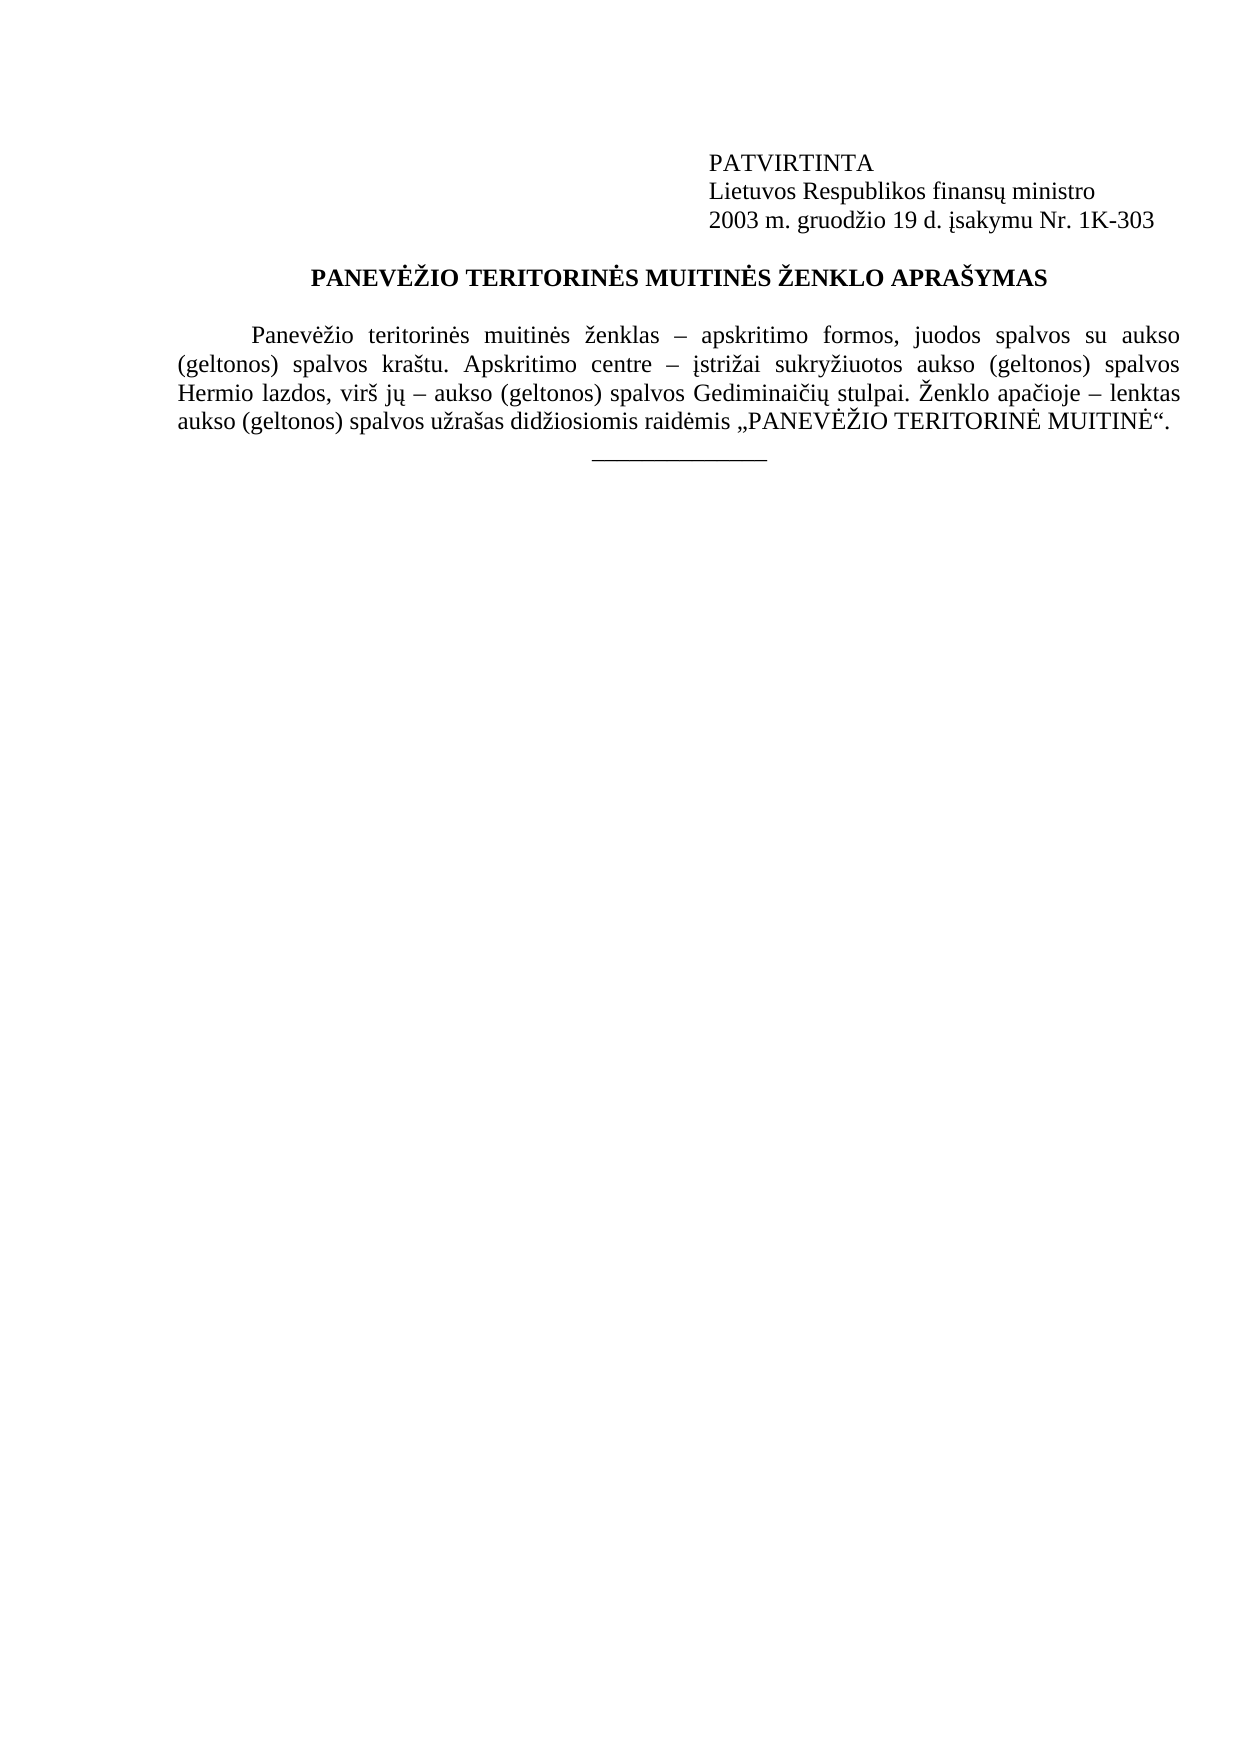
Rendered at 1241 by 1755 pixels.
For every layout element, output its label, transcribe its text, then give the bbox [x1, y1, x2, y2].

text 2003 m. gruodžio 19 d. įsakymu Nr. 1K-303 [177, 205, 1181, 234]
text PANEVĖŽIO TERITORINĖS MUITINĖS ŽENKLO APRAŠYMAS [177, 263, 1181, 291]
text Panevėžio teritorinės muitinės ženklas – apskritimo formos, juodos spalvos su aukso (geltonos) spalvos kraštu. Apskritimo centre – įstrižai sukryžiuotos aukso (geltonos) spalvos Hermio lazdos, virš jų – aukso (geltonos) spalvos Gediminaičių stulpai. Ženklo apačioje – lenktas aukso (geltonos) spalvos užrašas didžiosiomis raidėmis „PANEVĖŽIO TERITORINĖ MUITINĖ“. [177, 320, 1181, 435]
text Lietuvos Respublikos finansų ministro [177, 176, 1181, 205]
text ______________ [177, 435, 1181, 464]
text PATVIRTINTA [177, 148, 1181, 176]
